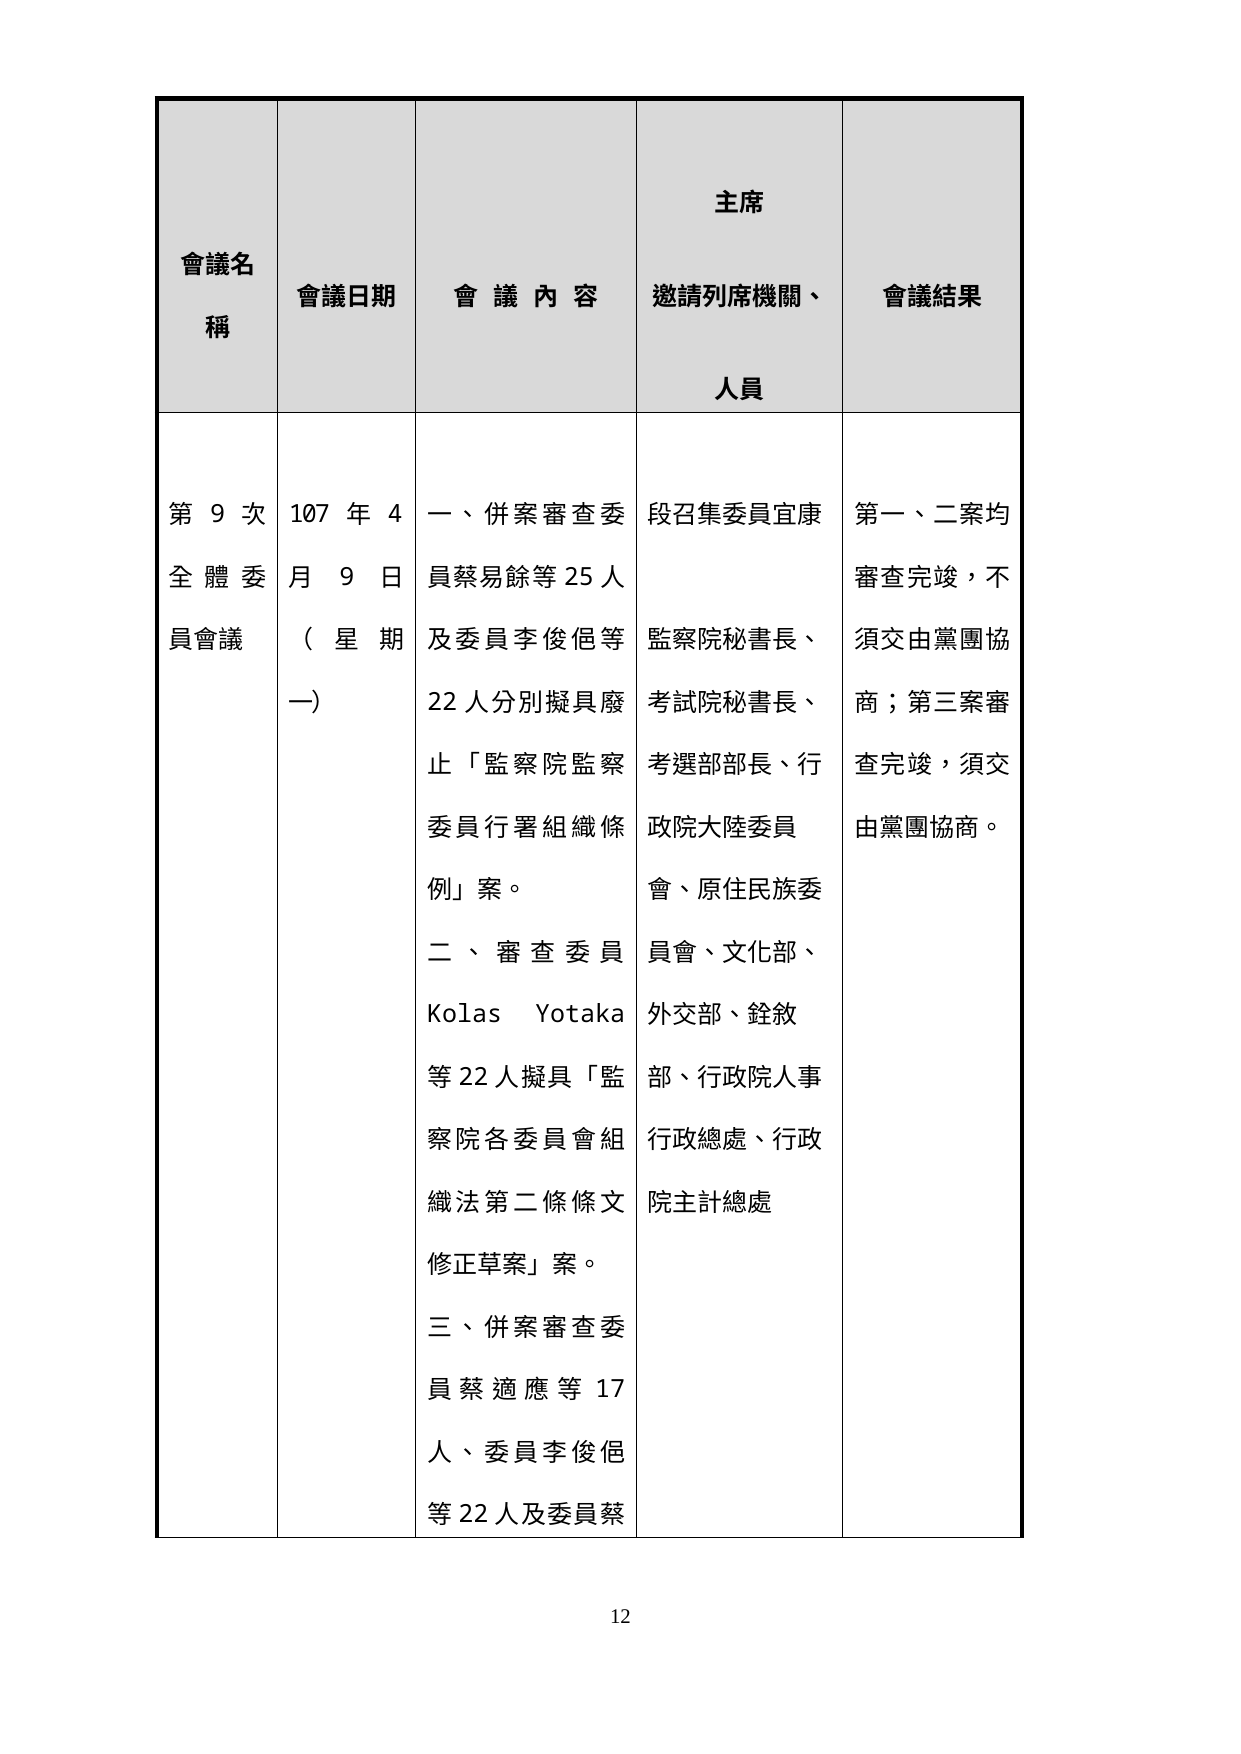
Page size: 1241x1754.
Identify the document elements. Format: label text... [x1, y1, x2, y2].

table_header 主席 邀請列席機關、 人員 [637, 101, 842, 412]
table_header 會議結果 [843, 101, 1020, 412]
table_cell 第一、二案均審查完竣，不須交由黨團協商；第三案審查完竣，須交由黨團協商。 [843, 413, 1020, 1537]
table_cell 一、併案審查委員蔡易餘等25人及委員李俊俋等22人分別擬具廢止「監察院監察委員行署組織條例」案。 二、審查委員Kolas Yotaka等22人擬具「監察院各委員會組織法第二條條文修正草案」案。 三、併案審查委員蔡適應等17人、委員李俊俋等22人及委員蔡 [416, 413, 636, 1537]
table_cell 107年4月9日（星期一） [278, 413, 415, 1537]
table_header 會議名稱 [159, 101, 277, 412]
table_cell 段召集委員宜康 監察院秘書長、考試院秘書長、考選部部長、行政院大陸委員會、原住民族委員會、文化部、外交部、銓敘部、行政院人事行政總處、行政院主計總處 [637, 413, 842, 1537]
table_header 會議內容 [416, 101, 636, 412]
table_cell 第9次全體委員會議 [159, 413, 277, 1537]
table_header 會議日期 [278, 101, 415, 412]
